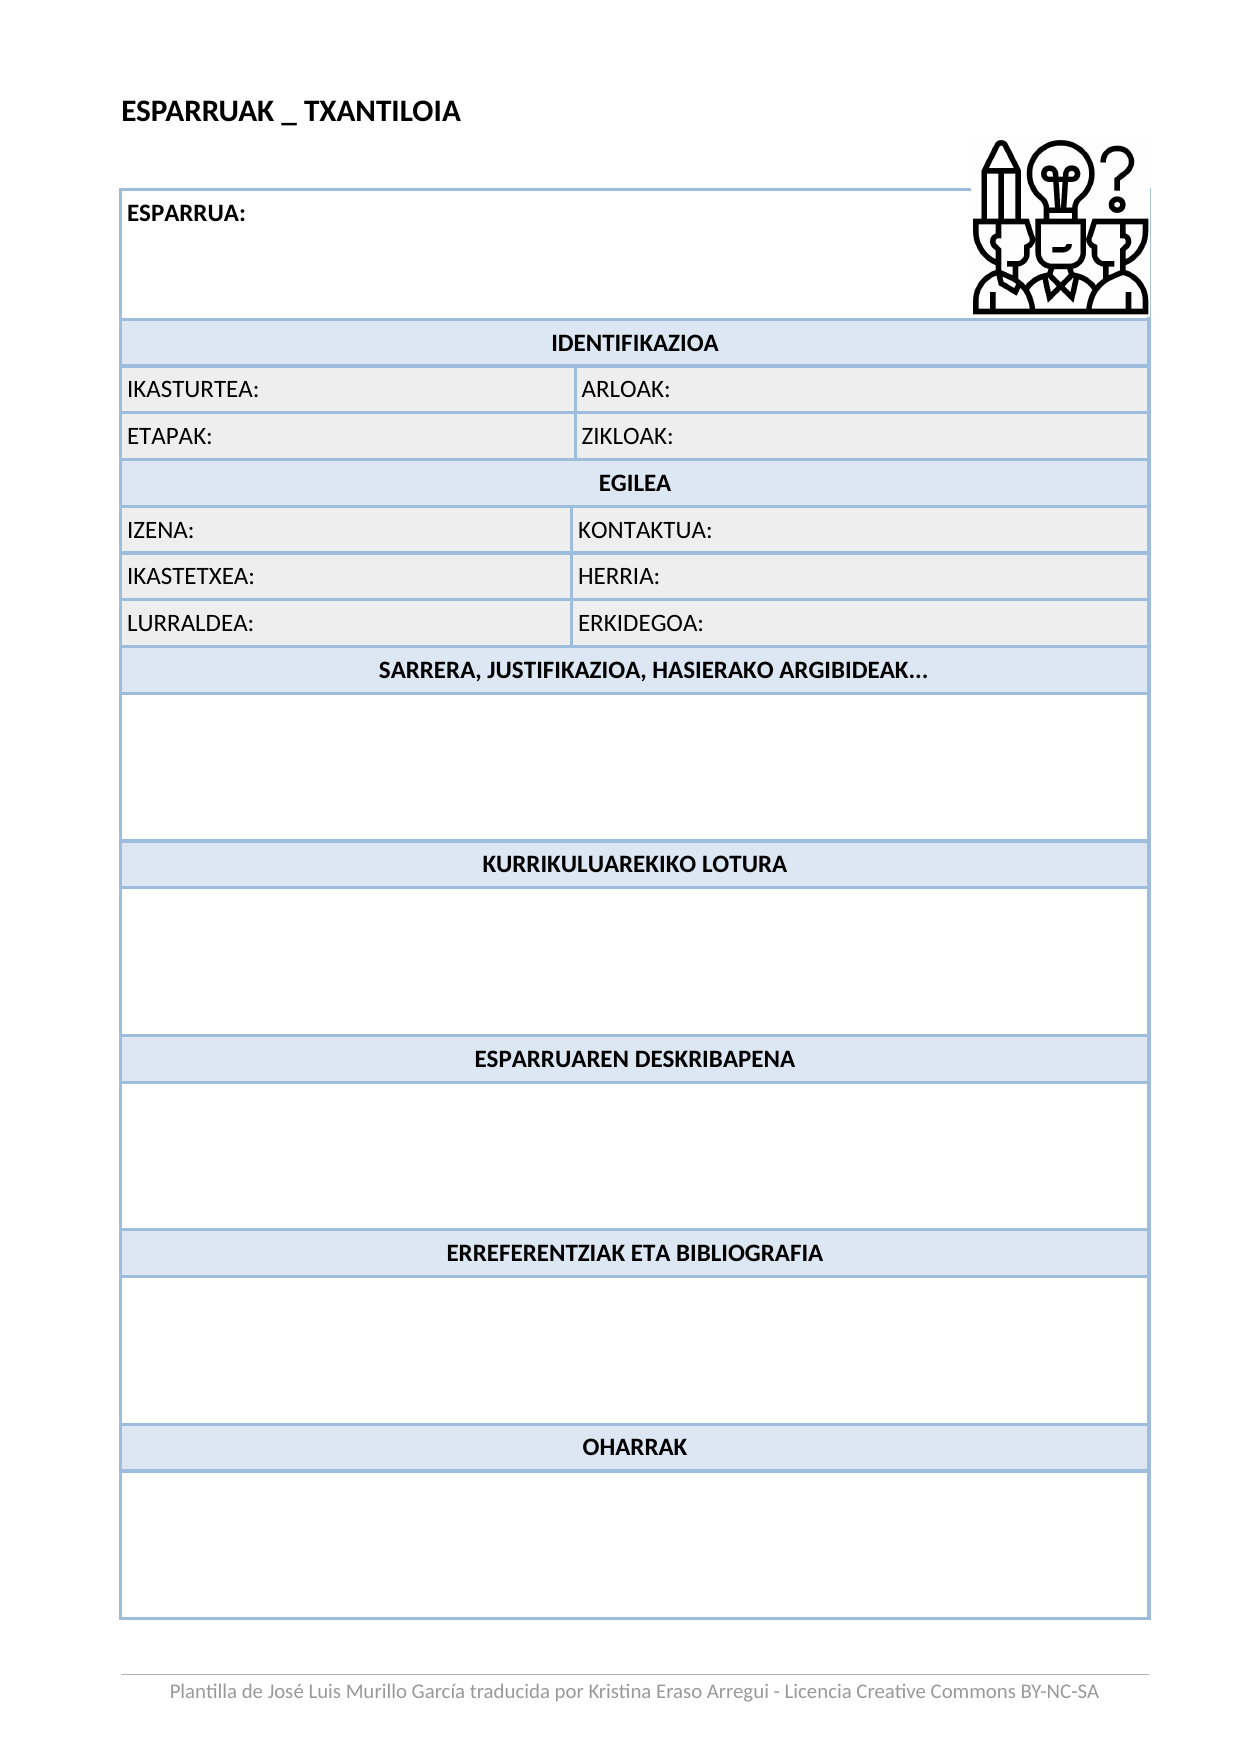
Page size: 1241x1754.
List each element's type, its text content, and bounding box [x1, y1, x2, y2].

table_cell HERRIA: [573, 555, 1147, 598]
table_cell KURRIKULUAREKIKO LOTURA [122, 843, 1147, 886]
table_cell KONTAKTUA: [573, 508, 1147, 551]
table_cell IKASTURTEA: [122, 368, 574, 411]
table_cell [122, 695, 1147, 839]
table_cell OHARRAK [122, 1426, 1147, 1469]
subtitle ESPARRUAK _ TXANTILOIA [121, 91, 1149, 129]
table_cell LURRALDEA: [122, 601, 570, 645]
table_cell ERKIDEGOA: [573, 601, 1147, 645]
table_cell IKASTETXEA: [122, 555, 570, 598]
table_cell ARLOAK: [577, 368, 1147, 411]
table_cell EGILEA [122, 461, 1147, 505]
table_cell ZIKLOAK: [577, 414, 1147, 458]
table_cell SARRERA, JUSTIFIKAZIOA, HASIERAKO ARGIBIDEAK... [122, 648, 1147, 692]
table_cell IZENA: [122, 508, 570, 551]
table_cell [122, 1473, 1147, 1617]
table_cell [122, 1278, 1147, 1422]
table_header ESPARRUA: [122, 191, 1147, 318]
table_cell IDENTIFIKAZIOA [122, 321, 1147, 364]
table_cell ESPARRUAREN DESKRIBAPENA [122, 1037, 1147, 1081]
table_cell [122, 1084, 1147, 1228]
picture [971, 137, 1150, 317]
table_cell [122, 889, 1147, 1034]
table_cell ETAPAK: [122, 414, 574, 458]
table_cell ERREFERENTZIAK ETA BIBLIOGRAFIA [122, 1231, 1147, 1275]
